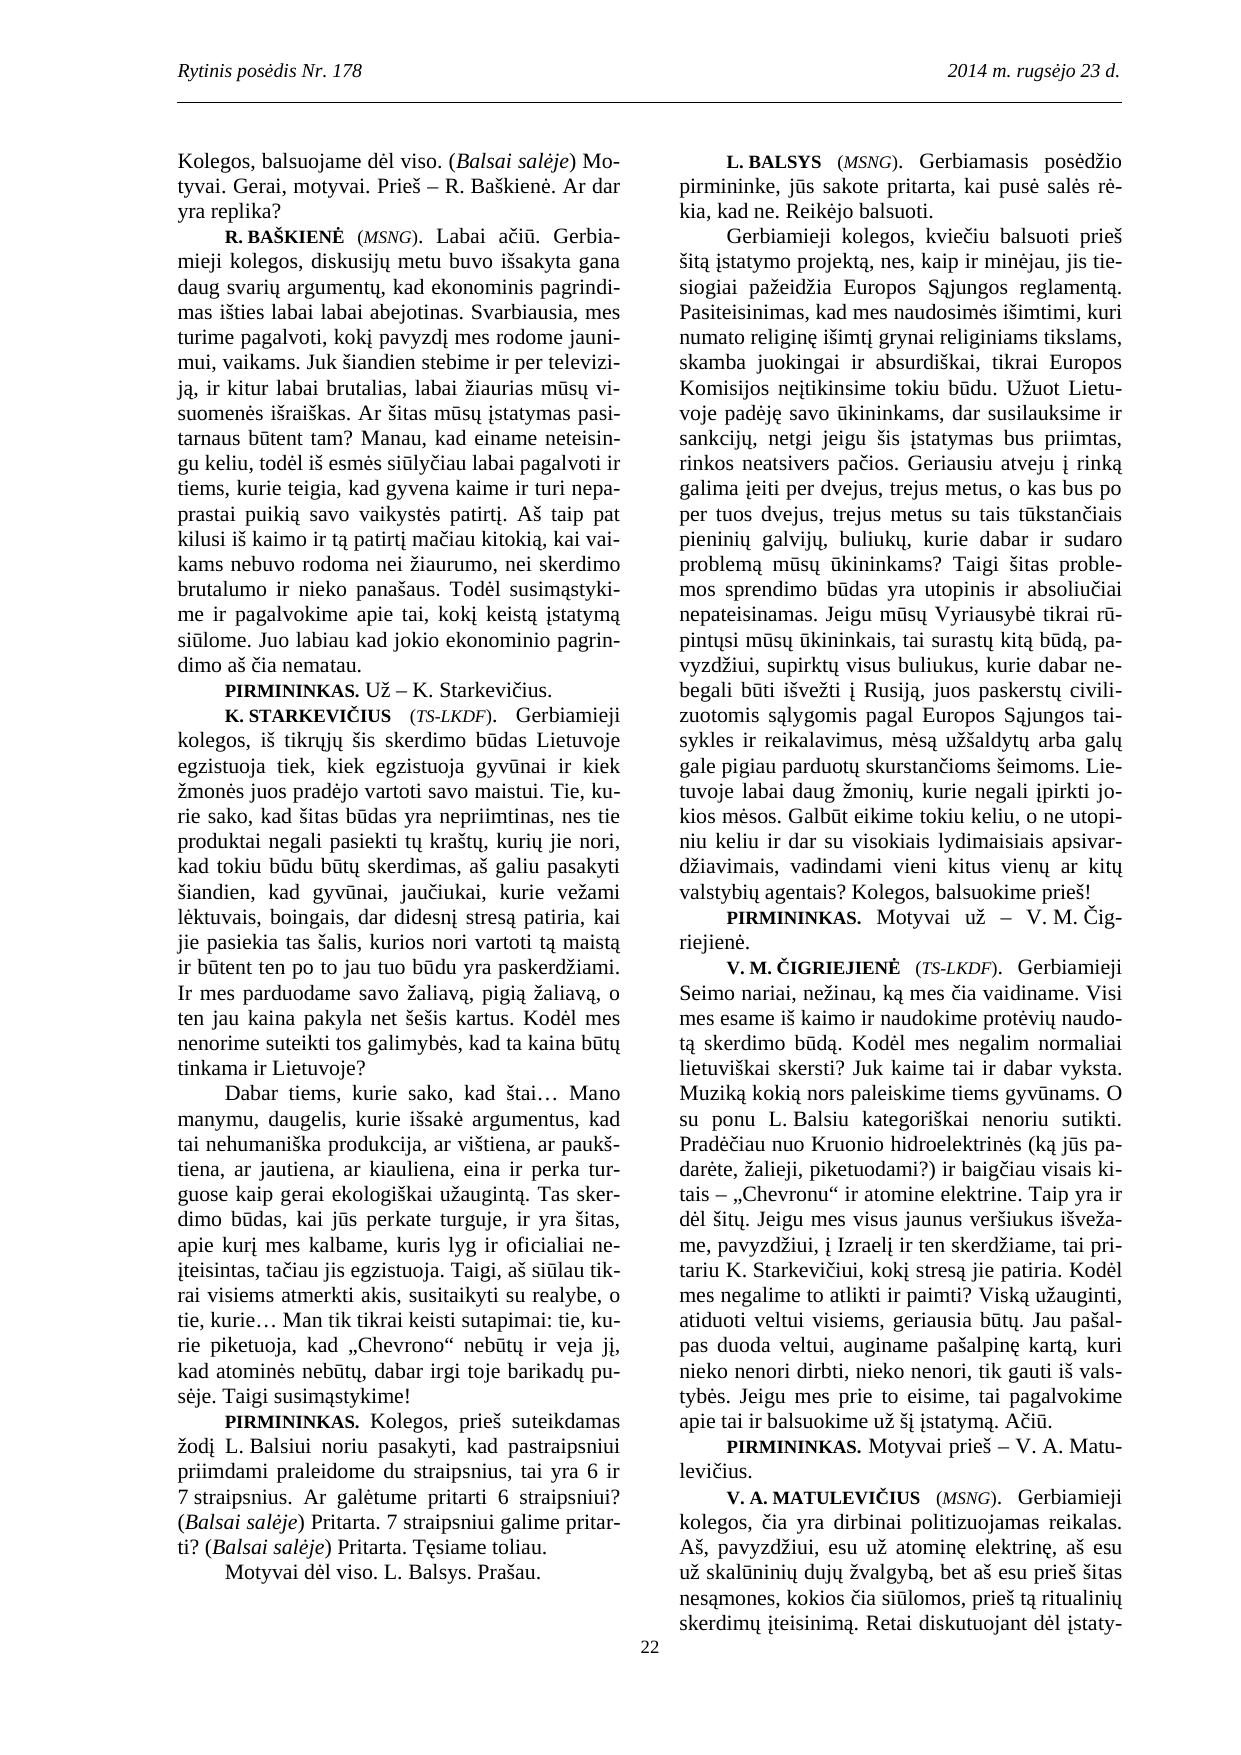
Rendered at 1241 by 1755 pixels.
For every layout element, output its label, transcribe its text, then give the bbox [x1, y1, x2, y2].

text PIRMININKAS. Už – K. Star­ke­vi­čius. [177, 677, 620, 702]
text Da­bar tiems, ku­rie sa­ko, kad štai… Ma­no ma­ny­mu, dau­ge­lis, ku­rie iš­sa­kė ar­gu­men­tus, kad tai ne­hu­ma­niš­ka pro­duk­ci­ja, ar viš­tie­na, ar paukš­tie­na, ar jau­tie­na, ar kiau­lie­na, ei­na ir per­ka tur­guo­se kaip ge­rai eko­lo­giš­kai už­au­gin­tą. Tas sker­di­mo bū­das, kai jūs per­ka­te tur­gu­je, ir yra ši­tas, apie ku­rį mes kal­ba­me, ku­ris lyg ir ofi­cia­liai ne­įtei­sin­tas, ta­čiau jis eg­zis­tuo­ja. Tai­gi, aš siū­lau tik­rai vi­siems at­merk­ti akis, su­si­tai­ky­ti su re­a­ly­be, o tie, ku­rie… Man tik tik­rai keis­ti su­ta­pi­mai: tie, ku­rie pi­ke­tuo­ja, kad „Chev­ro­no“ ne­bū­tų ir ve­ja jį, kad ato­mi­nės ne­bū­tų, da­bar ir­gi to­je ba­ri­ka­dų pu­sė­je. Tai­gi su­si­mąs­ty­ki­me! [177, 1080, 620, 1408]
text Ger­bia­mie­ji ko­le­gos, kvie­čiu bal­suo­ti prieš ši­tą įsta­ty­mo pro­jek­tą, nes, kaip ir mi­nė­jau, jis tie­sio­giai pa­žei­džia Eu­ro­pos Są­jun­gos reg­la­men­tą. Pa­si­tei­si­ni­mas, kad mes nau­do­si­mės iš­im­ti­mi, ku­ri nu­ma­to re­li­gi­nę iš­im­tį gry­nai re­li­giniams tiks­lams, skam­ba juo­kin­gai ir ab­sur­diš­kai, tik­rai Eu­ro­pos Ko­mi­si­jos ne­įti­kin­si­me to­kiu bū­du. Užuot Lie­tu­vo­je pa­dė­ję sa­vo ūki­nin­kams, dar su­si­lauk­si­me ir sank­ci­jų, net­gi jei­gu šis įsta­ty­mas bus pri­im­tas, rin­kos ne­at­si­vers pa­čios. Ge­riau­siu at­ve­ju į rin­ką ga­li­ma įei­ti per dve­jus, tre­jus me­tus, o kas bus po per tuos dve­jus, tre­jus me­tus su tais tūks­tan­čiais pie­ni­nių gal­vi­jų, bu­liu­kų, ku­rie da­bar ir su­da­ro pro­ble­mą mū­sų ūki­nin­kams? Tai­gi ši­tas pro­ble­mos spren­di­mo bū­das yra uto­pi­nis ir ab­so­liu­čiai ne­pa­­tei­si­na­mas. Jei­gu mū­sų Vy­riau­sy­bė tik­rai rū­pin­tų­si mū­sų ūki­nin­kais, tai su­ras­tų ki­tą bū­dą, pa­vyz­džiui, su­pirk­tų vi­sus bu­liu­kus, ku­rie da­bar ne­be­ga­li bū­ti iš­vež­ti į Ru­si­ją, juos pa­skers­tų ci­vi­li­zuo­to­mis są­ly­go­mis pa­gal Eu­ro­pos Są­jun­gos tai­syk­les ir rei­ka­la­vi­mus, mė­są už­šal­dy­tų ar­ba ga­lų ga­le pi­giau par­duo­tų skurs­tan­čioms šei­moms. Lie­tu­vo­je la­bai daug žmo­nių, ku­rie ne­ga­li įpirk­ti jo­kios mė­sos. Gal­būt ei­ki­me to­kiu ke­liu, o ne uto­pi­niu ke­liu ir dar su vi­so­kiais ly­di­mai­siais ap­si­var­džia­vi­mais, va­din­da­mi vie­ni ki­tus vie­nų ar ki­tų vals­ty­bių agen­tais? Ko­le­gos, bal­suo­ki­me prieš! [679, 223, 1122, 904]
text K. STARKEVIČIUS (TS-LKDF). Ger­bia­mie­ji ko­le­gos, iš tik­rų­jų šis sker­di­mo bū­das Lie­tu­vo­je eg­zis­tuo­ja tiek, kiek eg­zis­tuo­ja gy­vū­nai ir kiek žmo­nės juos pra­dė­jo var­to­ti sa­vo mais­tui. Tie, ku­rie sa­ko, kad ši­tas bū­das yra ne­pri­im­ti­nas, nes tie pro­duk­tai ne­ga­li pa­siek­ti tų kraš­tų, ku­rių jie no­ri, kad to­kiu bū­du bū­tų sker­di­mas, aš ga­liu pa­sa­ky­ti šian­dien, kad gy­vū­nai, jau­čiu­kai, ku­rie ve­ža­mi lėk­tu­vais, boin­gais, dar di­des­nį stre­są pa­ti­ria, kai jie pa­sie­kia tas ša­lis, ku­rios no­ri var­to­ti tą mais­tą ir bū­tent ten po to jau tuo bū­du yra pa­sker­džia­mi. Ir mes par­duo­da­me sa­vo ža­lia­vą, pi­gią ža­lia­vą, o ten jau kai­na pa­ky­la net še­šis kar­tus. Ko­dėl mes ne­no­ri­me su­teik­ti tos ga­li­my­bės, kad ta kai­na bū­tų tin­ka­ma ir Lie­tu­vo­je? [177, 702, 620, 1080]
text PIRMININKAS. Ko­le­gos, prieš su­teik­da­mas žo­dį L. Bal­siui no­riu pa­sa­ky­ti, kad pa­straips­niui pri­im­da­mi pra­lei­do­me du straips­nius, tai yra 6 ir 7 straips­nius. Ar ga­lė­tu­me pri­tar­ti 6 straips­niui? (Bal­sai sa­lė­je) Pri­tar­ta. 7 straips­niui ga­li­me pri­tar­ti? (Bal­sai sa­lė­je) Pri­tar­ta. Tę­sia­me to­liau. [177, 1408, 620, 1559]
text V. M. ČIGRIEJIENĖ (TS-LKDF). Ger­bia­mie­ji Sei­mo na­riai, ne­ži­nau, ką mes čia vai­di­na­me. Vi­si mes esa­me iš kai­mo ir nau­do­ki­me pro­tė­vių nau­do­tą sker­di­mo bū­dą. Ko­dėl mes ne­ga­lim nor­ma­liai lie­tu­viš­kai skers­ti? Juk kai­me tai ir da­bar vyks­ta. Mu­zi­ką ko­kią nors pa­leis­ki­me tiems gy­vū­nams. O su po­nu L. Bal­siu ka­te­go­riš­kai ne­no­riu su­tik­ti. Pra­dė­čiau nuo Kruo­nio hid­ro­e­lek­tri­nės (ką jūs pa­da­rė­te, ža­lie­ji, pi­ke­tuo­da­mi?) ir baig­čiau vi­sais ki­tais – „Chev­ro­nu“ ir ato­mi­ne elek­tri­ne. Taip yra ir dėl ši­tų. Jei­gu mes vi­sus jau­nus ver­šiu­kus iš­ve­ža­me, pa­vyz­džiui, į Iz­ra­e­lį ir ten sker­džia­me, tai pri­ta­riu K. Star­ke­vi­čiui, ko­kį stre­są jie pa­ti­ria. Ko­dėl mes ne­ga­li­me to at­lik­ti ir pa­im­ti? Vis­ką už­au­gin­ti, ati­duo­ti vel­tui vi­siems, ge­riau­sia bū­tų. Jau pa­šal­pas duo­da vel­tui, au­gi­na­me pa­šal­pi­nę kar­tą, ku­ri nie­ko ne­no­ri dirb­ti, nie­ko ne­no­ri, tik gau­ti iš vals­ty­bės. Jei­gu mes prie to ei­si­me, tai pa­gal­vo­ki­me apie tai ir bal­suo­ki­me už šį įsta­ty­mą. Ačiū. [679, 954, 1122, 1433]
text PIRMININKAS. Mo­ty­vai prieš – V. A. Ma­tu­le­vi­čius. [679, 1433, 1122, 1484]
text R. BAŠKIENĖ (MSNG). La­bai ačiū. Ger­bia­mie­ji ko­le­gos, dis­ku­si­jų me­tu bu­vo iš­sa­ky­ta ga­na daug sva­rių ar­gu­men­tų, kad eko­no­mi­nis pa­grin­di­mas iš­ties la­bai la­bai abe­jo­ti­nas. Svar­biau­sia, mes tu­ri­me pa­gal­vo­ti, ko­kį pa­vyz­dį mes ro­do­me jau­ni­mui, vai­kams. Juk šian­dien ste­bi­me ir per te­le­vi­zi­ją, ir ki­tur la­bai bru­ta­lias, la­bai žiau­rias mū­sų vi­suo­me­nės iš­raiš­kas. Ar ši­tas mū­sų įsta­ty­mas pa­si­tar­naus bū­tent tam? Ma­nau, kad ei­na­me ne­tei­sin­gu ke­liu, to­dėl iš es­mės siū­ly­čiau la­bai pa­gal­vo­ti ir tiems, ku­rie tei­gia, kad gy­ve­na kai­me ir tu­ri ne­pa­pras­tai pui­kią sa­vo vai­kys­tės pa­tir­tį. Aš taip pat ki­lu­si iš kai­mo ir tą pa­tir­tį ma­čiau ki­to­kią, kai vai­kams ne­bu­vo ro­do­ma nei žiau­ru­mo, nei sker­di­mo bru­ta­lu­mo ir nie­ko pa­na­šaus. To­dėl su­si­mąs­ty­ki­me ir pa­gal­vo­ki­me apie tai, ko­kį keis­tą įsta­ty­mą siū­lo­me. Juo la­biau kad jo­kio eko­no­mi­nio pa­grin­di­mo aš čia ne­ma­tau. [177, 223, 620, 677]
text L. BALSYS (MSNG). Ger­bia­ma­sis po­sė­džio pir­mi­nin­ke, jūs sa­ko­te pri­tar­ta, kai pu­sė sa­lės rė­kia, kad ne. Rei­kė­jo bal­suo­ti. [679, 148, 1122, 223]
text PIRMININKAS. Mo­ty­vai už – V. M. Čig­riejie­nė. [679, 904, 1122, 954]
text Mo­ty­vai dėl vi­so. L. Bal­sys. Pra­šau. [177, 1559, 620, 1584]
text Ko­le­gos, bal­suo­ja­me dėl vi­so. (Bal­sai sa­lė­je) Mo­ty­vai. Ge­rai, mo­ty­vai. Prieš – R. Baš­kie­nė. Ar dar yra re­pli­ka? [177, 148, 620, 223]
text V. A. MATULEVIČIUS (MSNG). Ger­bia­mie­ji ko­le­gos, čia yra dir­bi­nai po­li­ti­zuo­ja­mas rei­ka­las. Aš, pa­vyz­džiui, esu už ato­mi­nę elek­tri­nę, aš esu už ska­lū­ni­nių du­jų žval­gy­bą, bet aš esu prieš ši­tas ne­są­mo­nes, ko­kios čia siū­lo­mos, prieš tą ri­tu­a­li­nių sker­di­mų įtei­si­ni­mą. Re­tai dis­ku­tuo­jant dėl įsta­ty­ [679, 1484, 1122, 1635]
